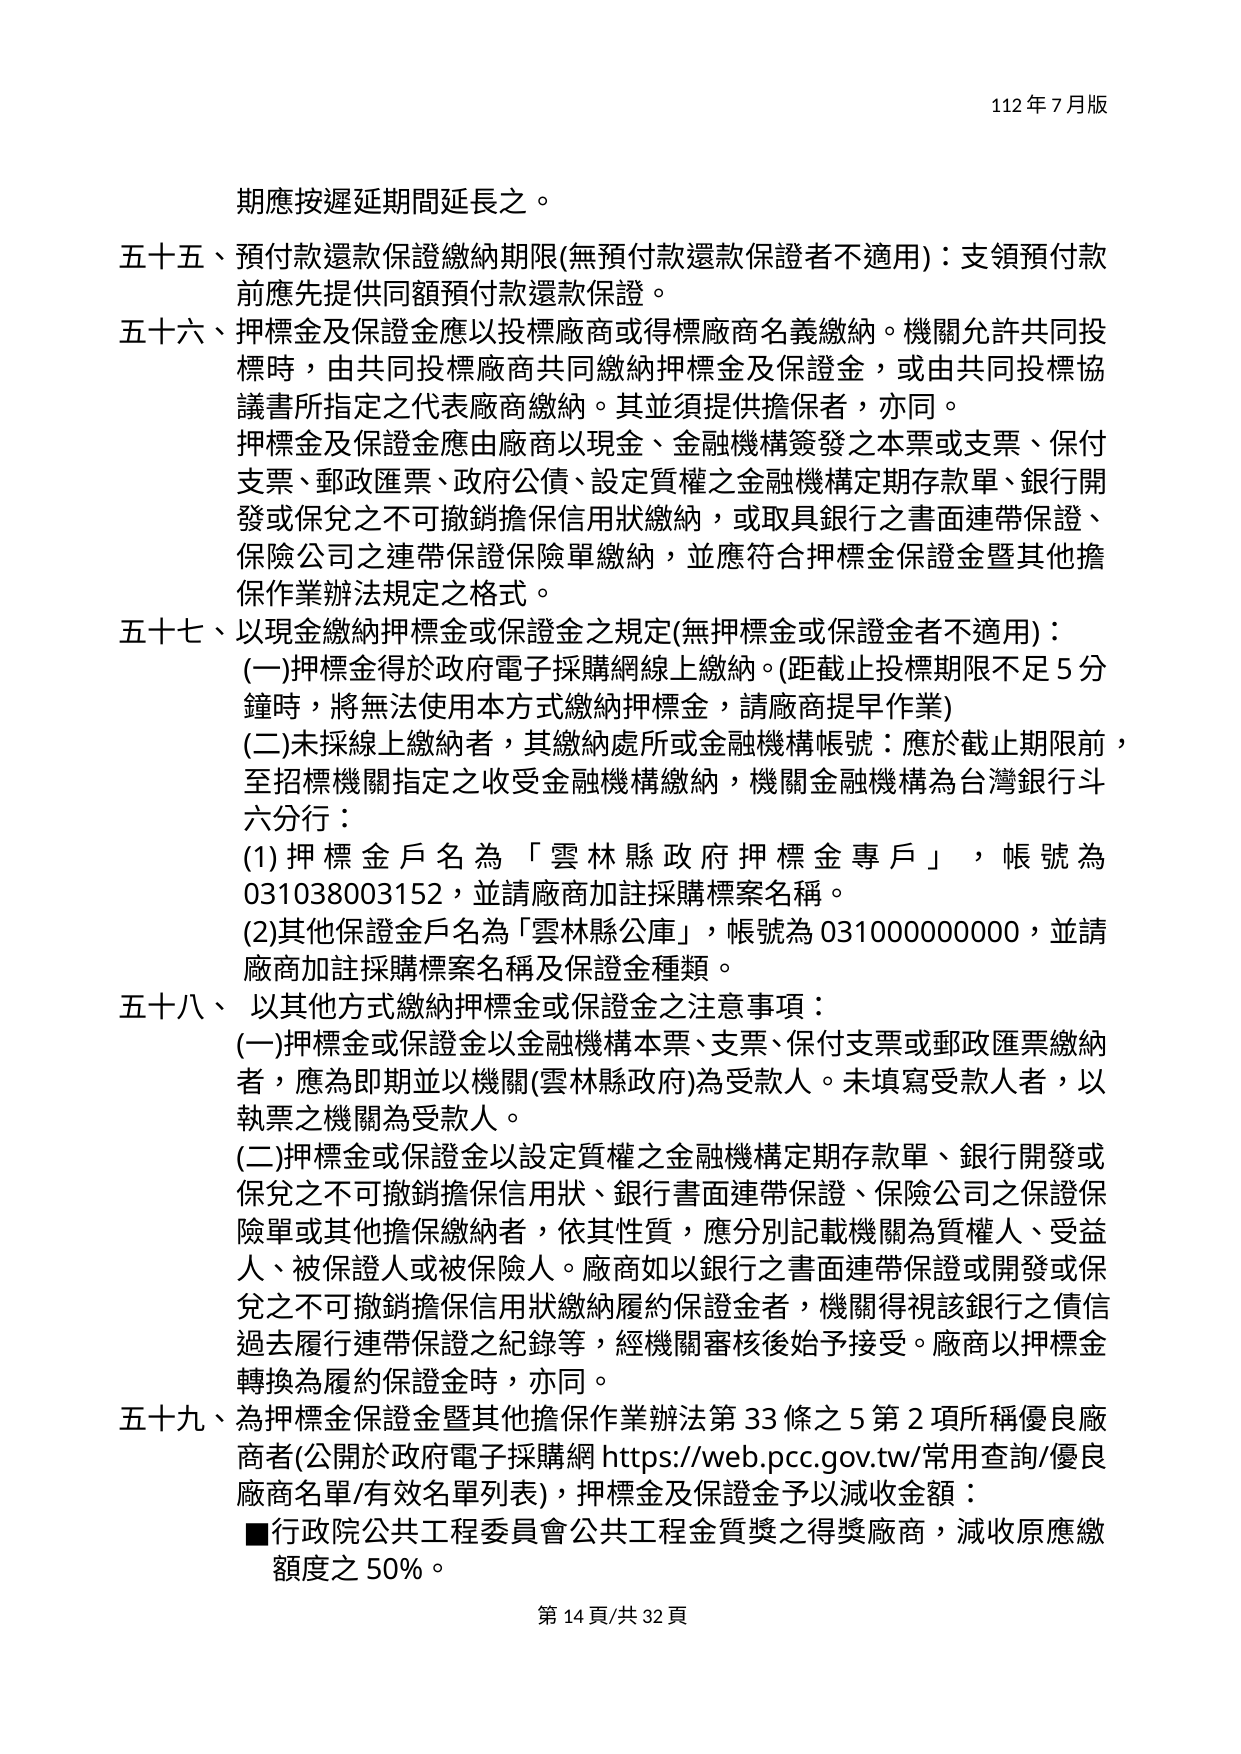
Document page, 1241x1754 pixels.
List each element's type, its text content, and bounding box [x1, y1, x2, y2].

text (2)其他保證金戶名為「雲林縣公庫」，帳號為031000000000，並請廠商加註採購標案名稱及保證金種類。 [243, 912, 1107, 987]
text (二)押標金或保證金以設定質權之金融機構定期存款單、銀行開發或保兌之不可撤銷擔保信用狀、銀行書面連帶保證、保險公司之保證保險單或其他擔保繳納者，依其性質，應分別記載機關為質權人、受益人、被保證人或被保險人。廠商如以銀行之書面連帶保證或開發或保兌之不可撤銷擔保信用狀繳納履約保證金者，機關得視該銀行之債信、過去履行連帶保證之紀錄等，經機關審核後始予接受。廠商以押標金轉換為履約保證金時，亦同。 [236, 1137, 1107, 1400]
text 期應按遲延期間延長之。 [236, 162, 1107, 237]
text (1)押標金戶名為「雲林縣政府押標金專戶」，帳號為031038003152，並請廠商加註採購標案名稱。 [243, 837, 1107, 912]
text (二)未採線上繳納者，其繳納處所或金融機構帳號：應於截止期限前，至招標機關指定之收受金融機構繳納，機關金融機構為台灣銀行斗六分行： [243, 725, 1107, 837]
list 押標金及保證金應以投標廠商或得標廠商名義繳納。機關允許共同投標時，由共同投標廠商共同繳納押標金及保證金，或由共同投標協議書所指定之代表廠商繳納。其並須提供擔保者，亦同。 [118, 312, 1107, 425]
list 預付款還款保證繳納期限(無預付款還款保證者不適用)：支領預付款前應先提供同額預付款還款保證。 [118, 237, 1107, 312]
list 為押標金保證金暨其他擔保作業辦法第33條之5第2項所稱優良廠商者(公開於政府電子採購網https://web.pcc.gov.tw/常用查詢/優良廠商名單/有效名單列表)，押標金及保證金予以減收金額： [118, 1400, 1107, 1512]
list 以其他方式繳納押標金或保證金之注意事項： [118, 987, 1107, 1025]
text (一)押標金或保證金以金融機構本票、支票、保付支票或郵政匯票繳納者，應為即期並以機關(雲林縣政府)為受款人。未填寫受款人者，以執票之機關為受款人。 [236, 1025, 1107, 1137]
text (一)押標金得於政府電子採購網線上繳納。(距截止投標期限不足5分鐘時，將無法使用本方式繳納押標金，請廠商提早作業) [243, 650, 1107, 725]
text 押標金及保證金應由廠商以現金、金融機構簽發之本票或支票、保付支票、郵政匯票、政府公債、設定質權之金融機構定期存款單、銀行開發或保兌之不可撤銷擔保信用狀繳納，或取具銀行之書面連帶保證、保險公司之連帶保證保險單繳納，並應符合押標金保證金暨其他擔保作業辦法規定之格式。 [236, 425, 1107, 612]
text ■行政院公共工程委員會公共工程金質獎之得獎廠商，減收原應繳額度之50%。 [243, 1512, 1107, 1587]
list 以現金繳納押標金或保證金之規定(無押標金或保證金者不適用)： [118, 612, 1107, 650]
